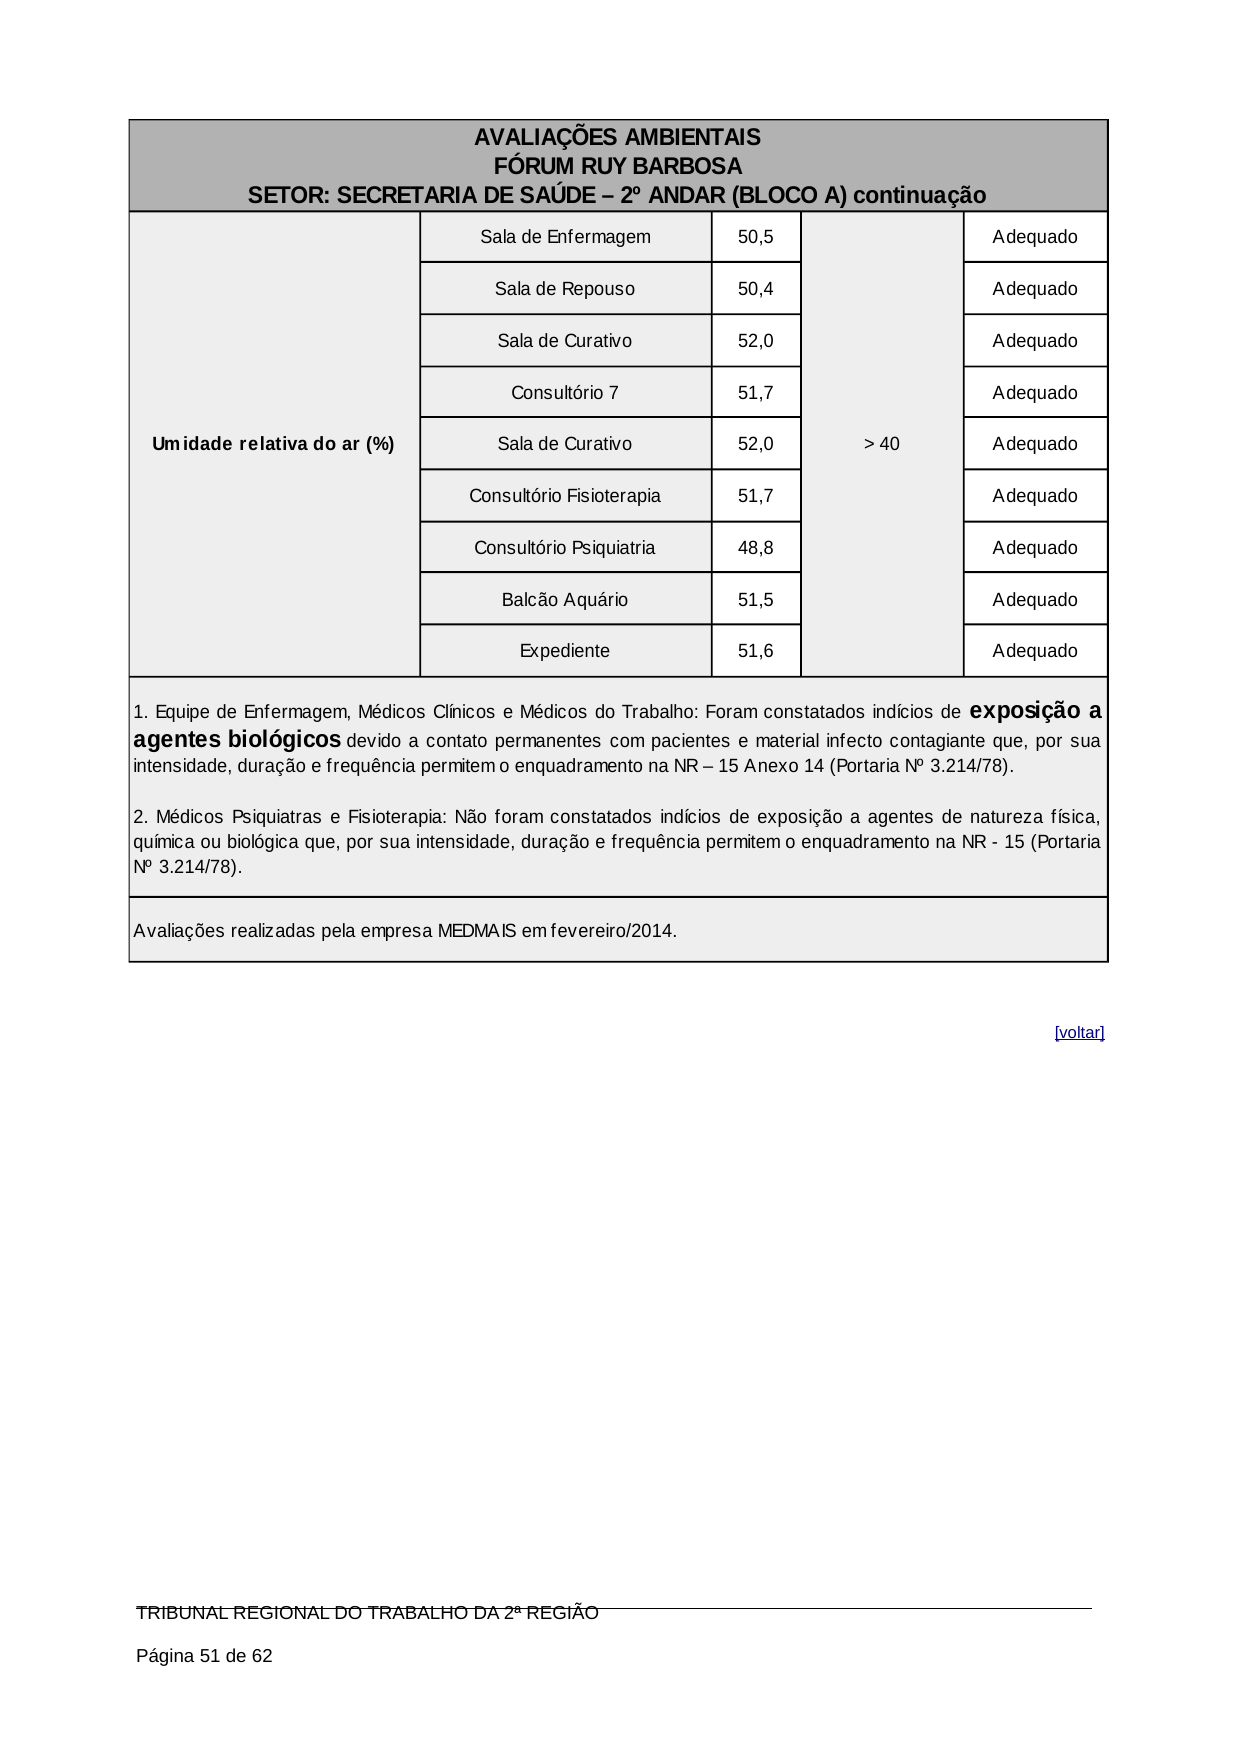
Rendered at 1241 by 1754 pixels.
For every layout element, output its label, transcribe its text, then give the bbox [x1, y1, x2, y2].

text [voltar] [136, 1022, 1104, 1042]
